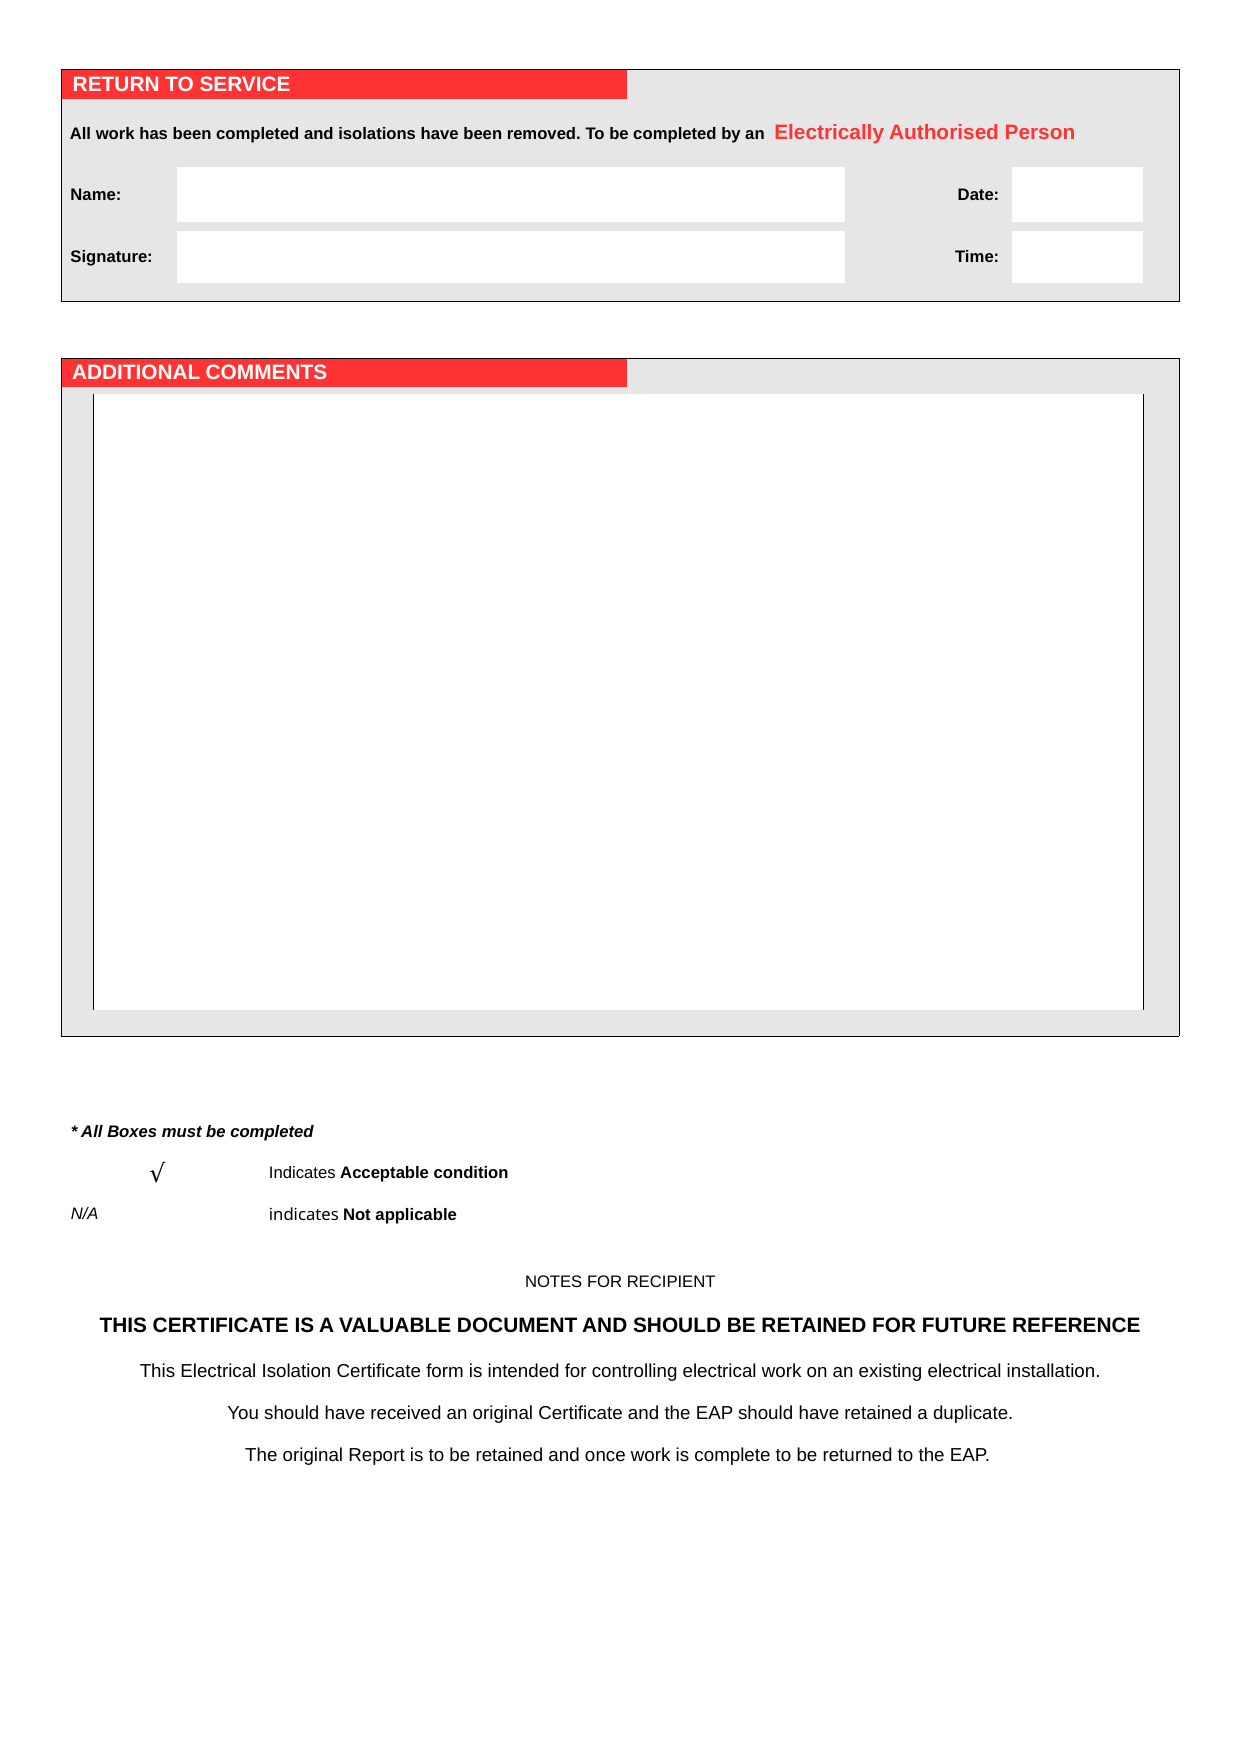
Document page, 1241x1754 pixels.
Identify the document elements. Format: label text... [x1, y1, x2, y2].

table_cell Time: [845, 231, 1008, 283]
table_cell [1144, 394, 1179, 1010]
table_cell [1008, 167, 1012, 222]
text This Electrical Isolation Certificate form is intended for controlling electrical work on an existing electrical installation. [59, 1360, 1181, 1381]
table_cell Name: [62, 167, 177, 222]
table_cell Indicates Acceptable condition [258, 1152, 1181, 1193]
table_cell [62, 394, 93, 1010]
table_cell N/A [59, 1193, 257, 1234]
table_cell [94, 394, 1143, 1010]
table_header RETURN TO SERVICE [62, 70, 627, 99]
table_header * All Boxes must be completed [59, 1111, 1181, 1152]
table_header [627, 359, 1179, 387]
table_cell [62, 1010, 1179, 1018]
table_cell [177, 266, 845, 283]
table_cell [1013, 167, 1143, 222]
table_cell [62, 222, 1179, 231]
table_cell [62, 283, 1179, 301]
table_cell [1143, 167, 1179, 222]
text THIS CERTIFICATE IS A VALUABLE DOCUMENT AND SHOULD BE RETAINED FOR FUTURE REFERENCE [59, 1314, 1181, 1337]
text The original Report is to be retained and once work is complete to be returned to the EAP. [59, 1444, 1181, 1465]
table_cell [62, 387, 1179, 394]
table_cell [177, 167, 845, 185]
table_cell [1143, 231, 1179, 283]
table_cell [1013, 231, 1143, 283]
table_cell [177, 204, 845, 222]
table_cell [62, 1018, 1179, 1036]
text NOTES FOR RECIPIENT [59, 1272, 1181, 1291]
table_header [627, 70, 1179, 99]
table_cell [62, 99, 1179, 106]
table_header ADDITIONAL COMMENTS [62, 359, 627, 387]
text You should have received an original Certificate and the EAP should have retained a duplicate. [59, 1402, 1181, 1423]
table_cell indicates Not applicable [258, 1193, 1181, 1234]
table_cell √ [59, 1152, 257, 1193]
table_cell [62, 159, 1179, 167]
table_cell [1008, 231, 1012, 283]
table_cell All work has been completed and isolations have been removed. To be completed by an Electrically Authorised Person [62, 106, 1179, 159]
table_cell Signature: [62, 231, 177, 283]
table_cell [177, 231, 845, 247]
table_cell Date: [845, 167, 1008, 222]
